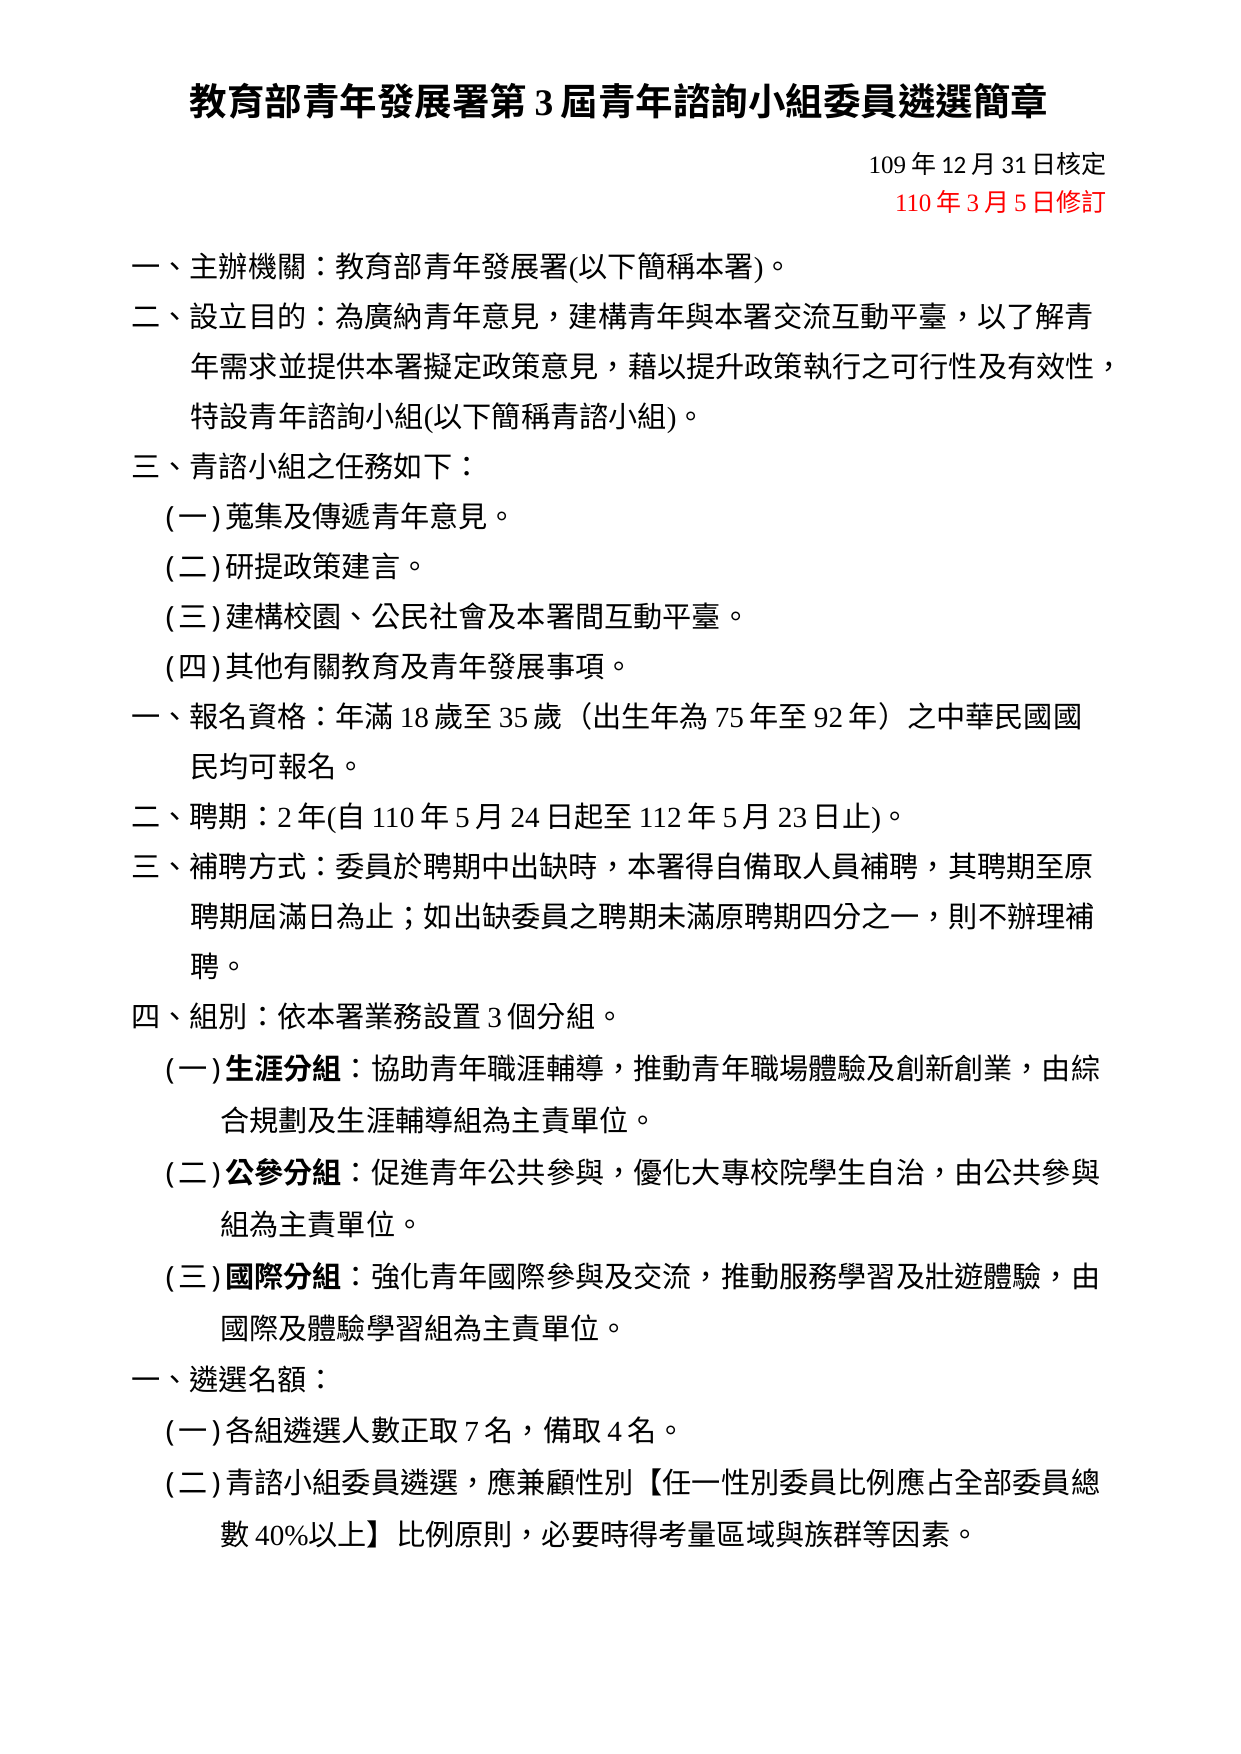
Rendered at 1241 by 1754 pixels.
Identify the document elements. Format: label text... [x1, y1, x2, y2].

list 生涯分組：協助青年職涯輔導，推動青年職場體驗及創新創業，由綜合規劃及生涯輔導組為主責單位。 [161, 1037, 1104, 1142]
list 聘期：2年(自110年5月24日起至112年5月23日止)。 [131, 787, 1104, 837]
list 遴選名額： [131, 1350, 1104, 1400]
list 設立目的：為廣納青年意見，建構青年與本署交流互動平臺，以了解青年需求並提供本署擬定政策意見，藉以提升政策執行之可行性及有效性，特設青年諮詢小組(以下簡稱青諮小組)。 [131, 287, 1104, 437]
list 其他有關教育及青年發展事項。 [161, 637, 1104, 687]
list 各組遴選人數正取7名，備取4名。 [161, 1400, 1104, 1452]
text 教育部青年發展署第3屆青年諮詢小組委員遴選簡章 [131, 75, 1106, 125]
list 主辦機關：教育部青年發展署(以下簡稱本署)。 [131, 237, 1104, 287]
list 研提政策建言。 [161, 537, 1104, 587]
list 國際分組：強化青年國際參與及交流，推動服務學習及壯遊體驗，由國際及體驗學習組為主責單位。 [161, 1246, 1104, 1350]
text 110年3月5日修訂 [131, 181, 1106, 219]
list 報名資格：年滿18歲至35歲（出生年為75年至92年）之中華民國國民均可報名。 [131, 687, 1104, 787]
list 補聘方式：委員於聘期中出缺時，本署得自備取人員補聘，其聘期至原聘期屆滿日為止；如出缺委員之聘期未滿原聘期四分之一，則不辦理補聘。 [131, 837, 1104, 987]
list 蒐集及傳遞青年意見。 [161, 487, 1104, 537]
list 青諮小組之任務如下： [131, 437, 1104, 487]
list 公參分組：促進青年公共參與，優化大專校院學生自治，由公共參與組為主責單位。 [161, 1142, 1104, 1246]
text 109年12月31日核定 [131, 144, 1106, 181]
list 青諮小組委員遴選，應兼顧性別【任一性別委員比例應占全部委員總數40%以上】比例原則，必要時得考量區域與族群等因素。 [161, 1452, 1104, 1556]
list 建構校園、公民社會及本署間互動平臺。 [161, 587, 1104, 637]
list 組別：依本署業務設置3個分組。 [131, 987, 1104, 1037]
